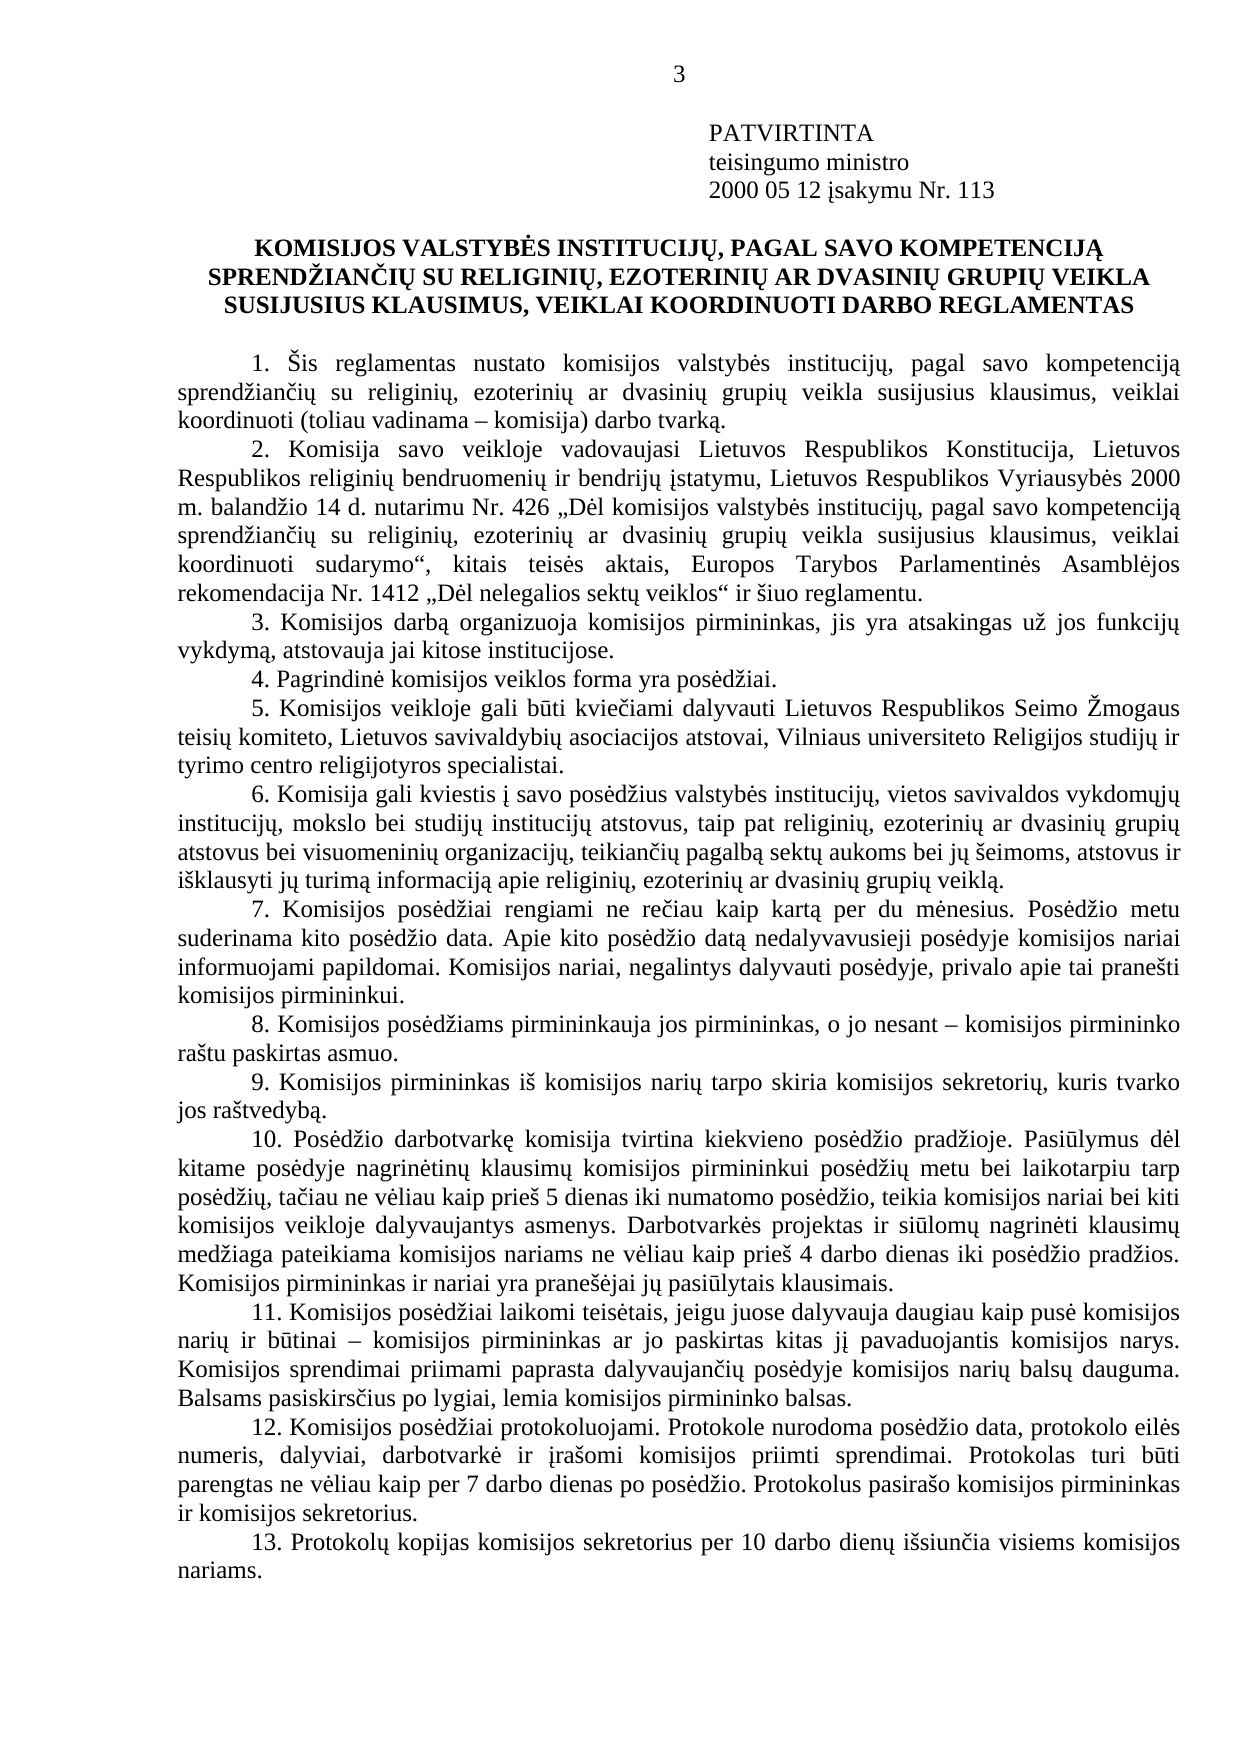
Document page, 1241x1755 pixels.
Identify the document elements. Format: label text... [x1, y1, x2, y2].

text 11. Komisijos posėdžiai laikomi teisėtais, jeigu juose dalyvauja daugiau kaip pusė komisijos narių ir būtinai – komisijos pirmininkas ar jo paskirtas kitas jį pavaduojantis komisijos narys. Komisijos sprendimai priimami paprasta dalyvaujančių posėdyje komisijos narių balsų dauguma. Balsams pasiskirsčius po lygiai, lemia komisijos pirmininko balsas. [177, 1297, 1181, 1412]
text 4. Pagrindinė komisijos veiklos forma yra posėdžiai. [177, 664, 1181, 693]
text Patvirtinta [709, 118, 1181, 147]
text 12. Komisijos posėdžiai protokoluojami. Protokole nurodoma posėdžio data, protokolo eilės numeris, dalyviai, darbotvarkė ir įrašomi komisijos priimti sprendimai. Protokolas turi būti parengtas ne vėliau kaip per 7 darbo dienas po posėdžio. Protokolus pasirašo komisijos pirmininkas ir komisijos sekretorius. [177, 1412, 1181, 1527]
text 2. Komisija savo veikloje vadovaujasi Lietuvos Respublikos Konstitucija, Lietuvos Respublikos religinių bendruomenių ir bendrijų įstatymu, Lietuvos Respublikos Vyriausybės 2000 m. balandžio 14 d. nutarimu Nr. 426 „Dėl komisijos valstybės institucijų, pagal savo kompetenciją sprendžiančių su religinių, ezoterinių ar dvasinių grupių veikla susijusius klausimus, veiklai koordinuoti sudarymo“, kitais teisės aktais, Europos Tarybos Parlamentinės Asamblėjos rekomendacija Nr. 1412 „Dėl nelegalios sektų veiklos“ ir šiuo reglamentu. [177, 434, 1181, 607]
text 2000 05 12 įsakymu Nr. 113 [177, 176, 1181, 204]
text 9. Komisijos pirmininkas iš komisijos narių tarpo skiria komisijos sekretorių, kuris tvarko jos raštvedybą. [177, 1067, 1181, 1124]
text 8. Komisijos posėdžiams pirmininkauja jos pirmininkas, o jo nesant – komisijos pirmininko raštu paskirtas asmuo. [177, 1009, 1181, 1067]
text 3. Komisijos darbą organizuoja komisijos pirmininkas, jis yra atsakingas už jos funkcijų vykdymą, atstovauja jai kitose institucijose. [177, 607, 1181, 664]
text 13. Protokolų kopijas komisijos sekretorius per 10 darbo dienų išsiunčia visiems komisijos nariams. [177, 1527, 1181, 1584]
text 7. Komisijos posėdžiai rengiami ne rečiau kaip kartą per du mėnesius. Posėdžio metu suderinama kito posėdžio data. Apie kito posėdžio datą nedalyvavusieji posėdyje komisijos nariai informuojami papildomai. Komisijos nariai, negalintys dalyvauti posėdyje, privalo apie tai pranešti komisijos pirmininkui. [177, 894, 1181, 1009]
text 1. Šis reglamentas nustato komisijos valstybės institucijų, pagal savo kompetenciją sprendžiančių su religinių, ezoterinių ar dvasinių grupių veikla susijusius klausimus, veiklai koordinuoti (toliau vadinama – komisija) darbo tvarką. [177, 348, 1181, 434]
text Komisijos valstybės institucijų, pagal savo kompetenciją sprendžiančių su religinių, ezoterinių ar dvasinių grupių veikla susijusius klausimus, veiklai koordinuoti darbo reglamentas [177, 233, 1181, 319]
text 6. Komisija gali kviestis į savo posėdžius valstybės institucijų, vietos savivaldos vykdomųjų institucijų, mokslo bei studijų institucijų atstovus, taip pat religinių, ezoterinių ar dvasinių grupių atstovus bei visuomeninių organizacijų, teikiančių pagalbą sektų aukoms bei jų šeimoms, atstovus ir išklausyti jų turimą informaciją apie religinių, ezoterinių ar dvasinių grupių veiklą. [177, 779, 1181, 894]
text teisingumo ministro [177, 147, 1181, 176]
text 10. Posėdžio darbotvarkę komisija tvirtina kiekvieno posėdžio pradžioje. Pasiūlymus dėl kitame posėdyje nagrinėtinų klausimų komisijos pirmininkui posėdžių metu bei laikotarpiu tarp posėdžių, tačiau ne vėliau kaip prieš 5 dienas iki numatomo posėdžio, teikia komisijos nariai bei kiti komisijos veikloje dalyvaujantys asmenys. Darbotvarkės projektas ir siūlomų nagrinėti klausimų medžiaga pateikiama komisijos nariams ne vėliau kaip prieš 4 darbo dienas iki posėdžio pradžios. Komisijos pirmininkas ir nariai yra pranešėjai jų pasiūlytais klausimais. [177, 1124, 1181, 1297]
text 5. Komisijos veikloje gali būti kviečiami dalyvauti Lietuvos Respublikos Seimo Žmogaus teisių komiteto, Lietuvos savivaldybių asociacijos atstovai, Vilniaus universiteto Religijos studijų ir tyrimo centro religijotyros specialistai. [177, 693, 1181, 779]
